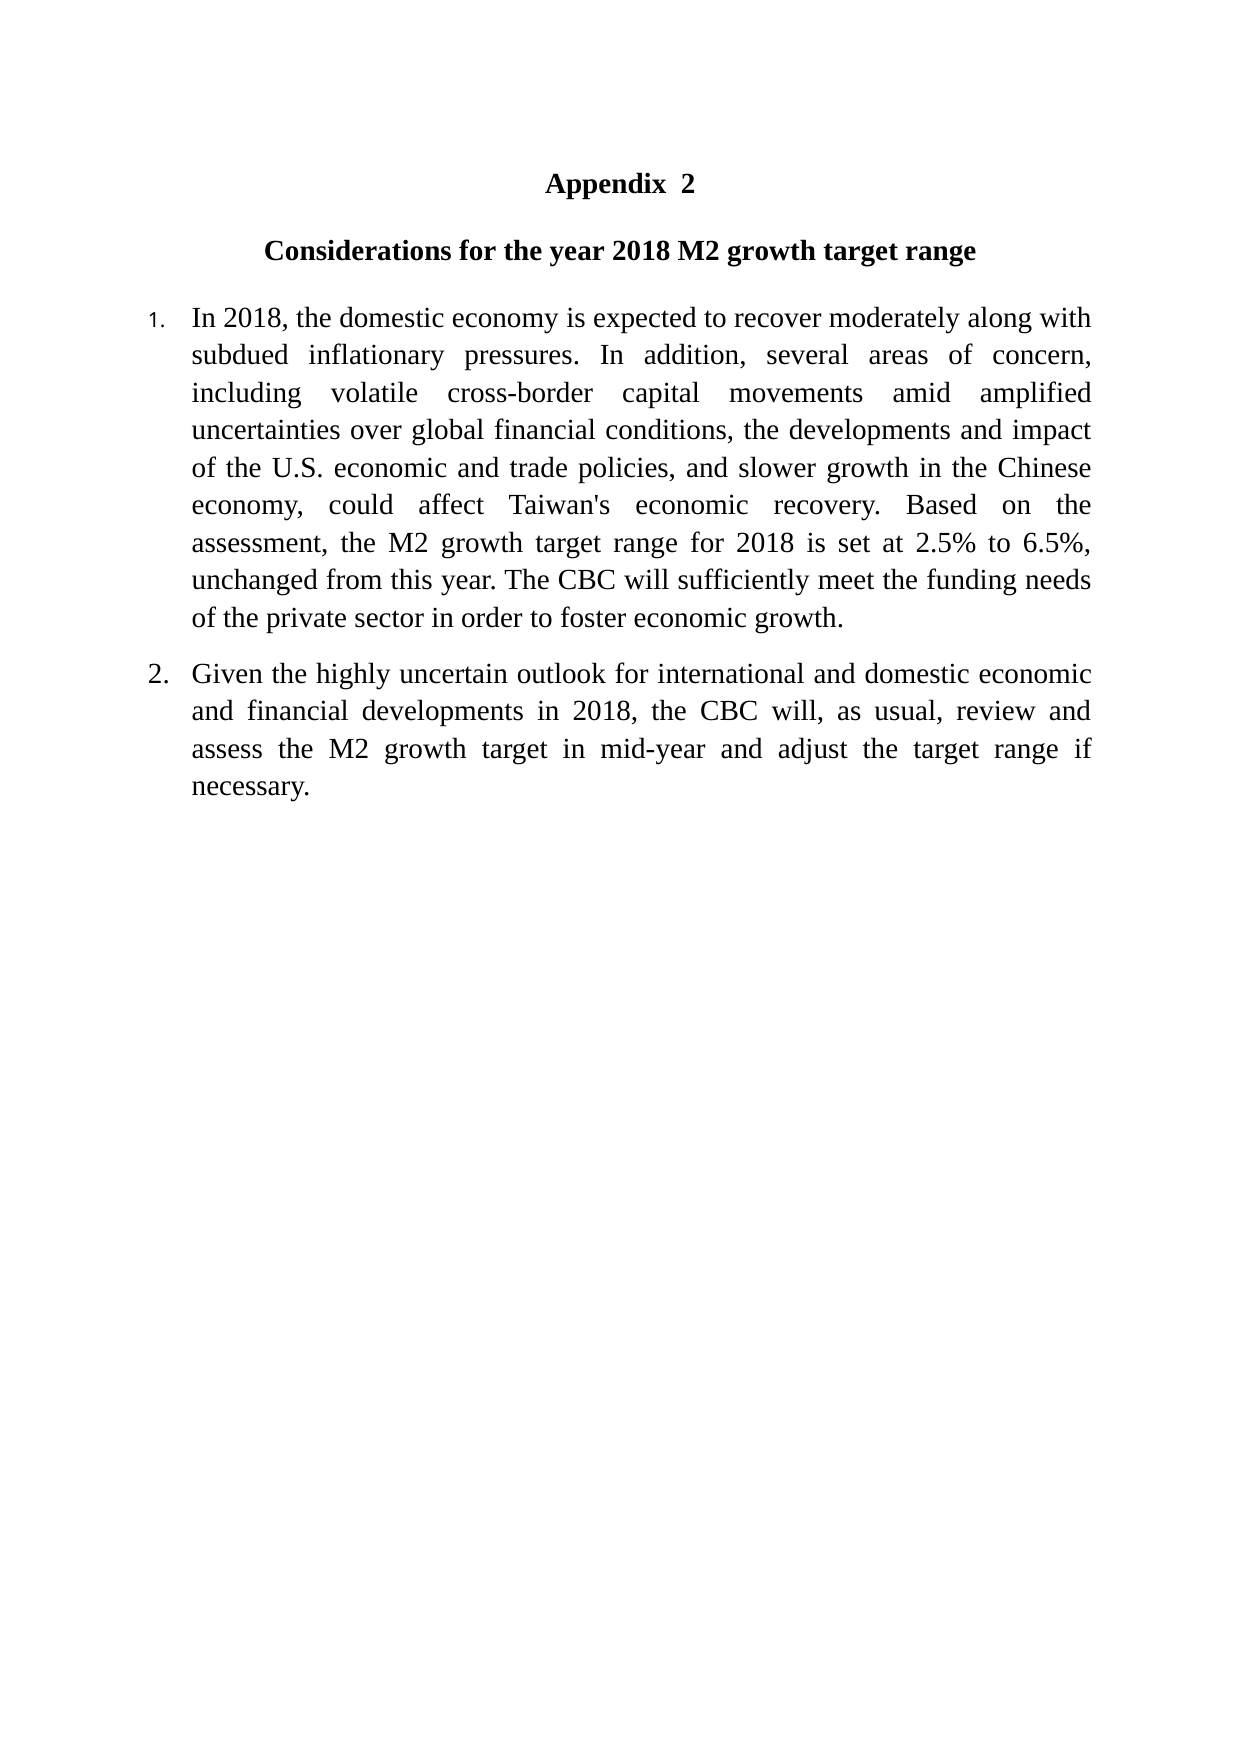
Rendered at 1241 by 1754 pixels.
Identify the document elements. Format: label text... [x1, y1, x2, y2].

list In 2018, the domestic economy is expected to recover moderately along with subdued inflationary pressures. In addition, several areas of concern, including volatile cross-border capital movements amid amplified uncertainties over global financial conditions, the developments and impact of the U.S. economic and trade policies, and slower growth in the Chinese economy, could affect Taiwan's economic recovery. Based on the assessment, the M2 growth target range for 2018 is set at 2.5% to 6.5%, unchanged from this year. The CBC will sufficiently meet the funding needs of the private sector in order to foster economic growth. [148, 298, 1092, 635]
text Appendix 2 [148, 164, 1092, 202]
text Considerations for the year 2018 M2 growth target range [148, 231, 1092, 269]
list Given the highly uncertain outlook for international and domestic economic and financial developments in 2018, the CBC will, as usual, review and assess the M2 growth target in mid-year and adjust the target range if necessary. [148, 654, 1092, 804]
